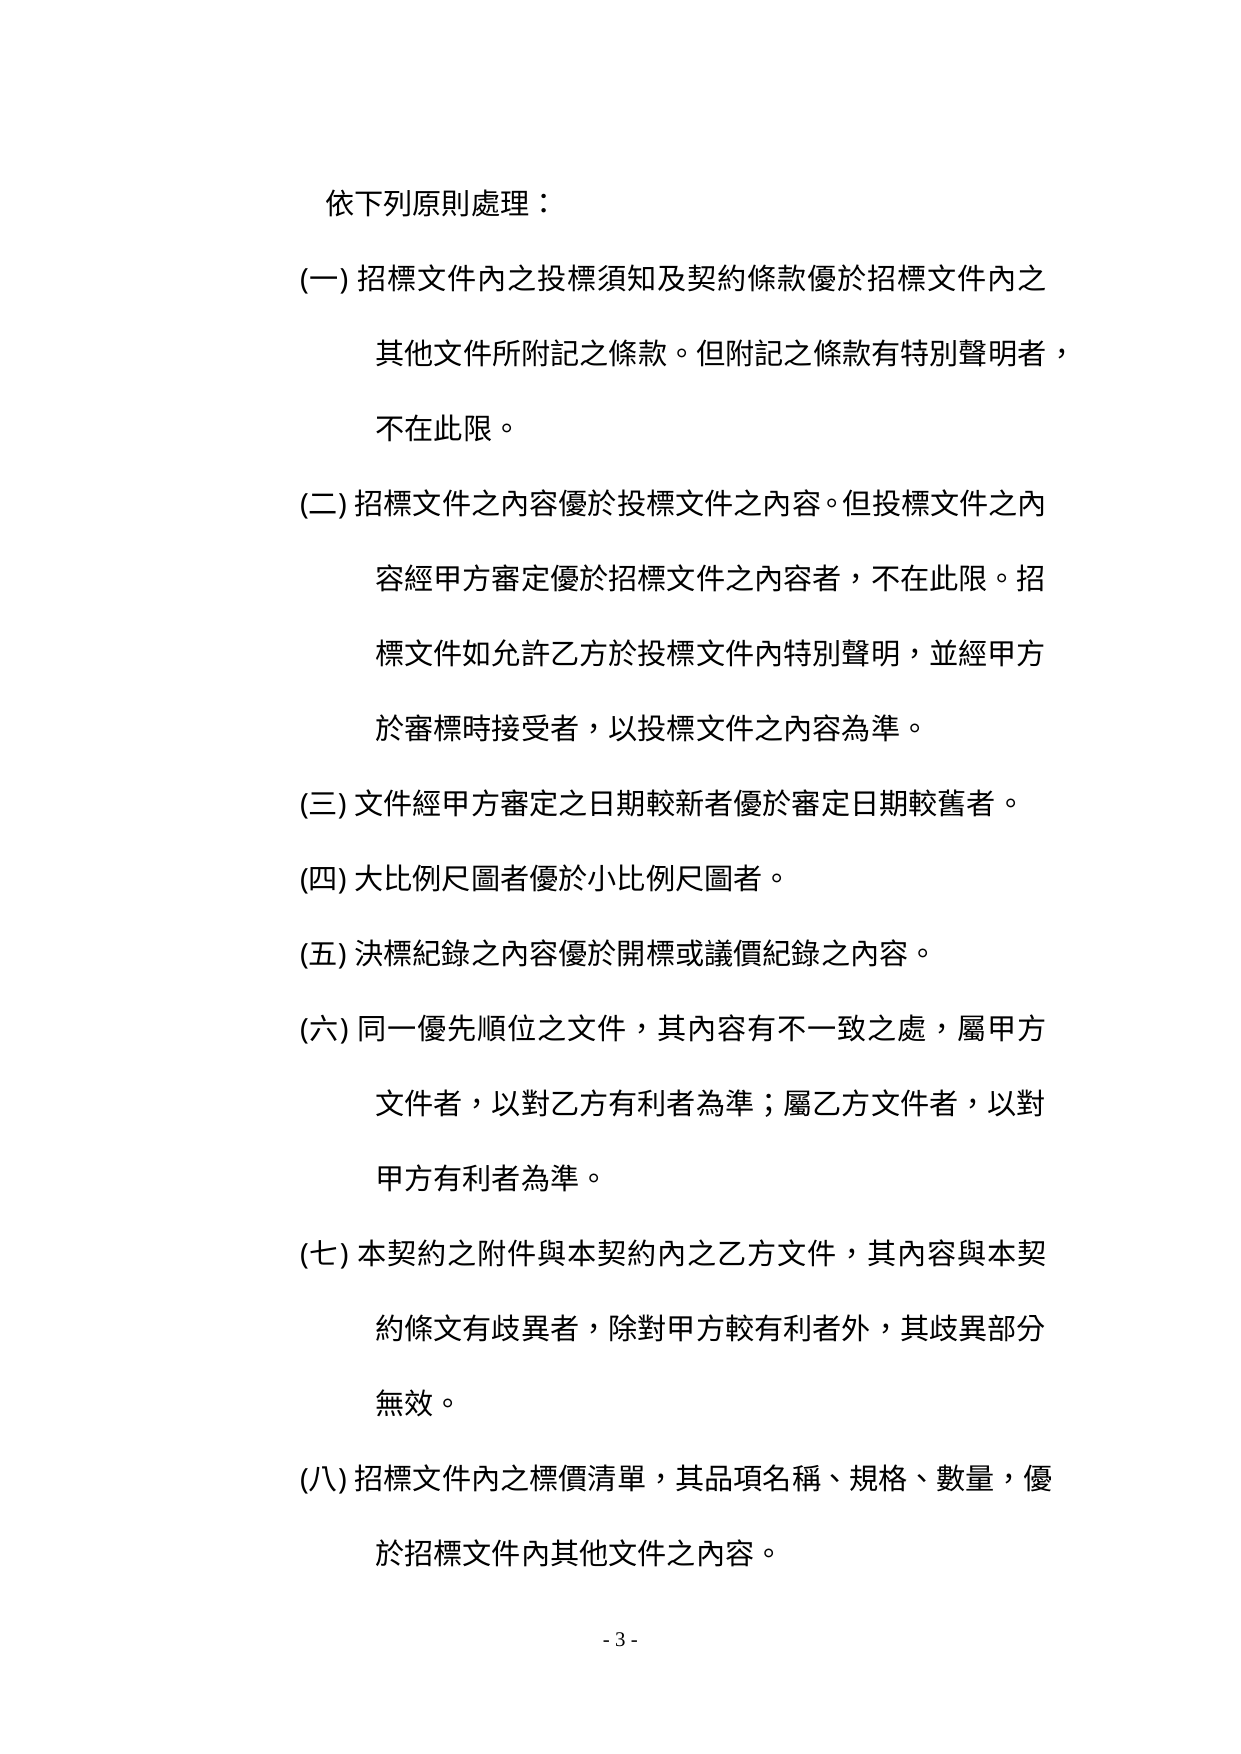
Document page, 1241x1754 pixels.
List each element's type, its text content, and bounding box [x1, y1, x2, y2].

text (八) 招標文件內之標價清單，其品項名稱、規格、數量，優於招標文件內其他文件之內容。 [300, 1439, 1053, 1589]
text 三、 契約所含各種文件之內容如有不一致之處，除另有規定外，依下列原則處理： [250, 164, 1053, 239]
text (七) 本契約之附件與本契約內之乙方文件，其內容與本契約條文有歧異者，除對甲方較有利者外，其歧異部分無效。 [300, 1214, 1047, 1439]
text (五) 決標紀錄之內容優於開標或議價紀錄之內容。 [187, 914, 1047, 989]
text (二) 招標文件之內容優於投標文件之內容。但投標文件之內容經甲方審定優於招標文件之內容者，不在此限。招標文件如允許乙方於投標文件內特別聲明，並經甲方於審標時接受者，以投標文件之內容為準。 [300, 464, 1047, 764]
text (三) 文件經甲方審定之日期較新者優於審定日期較舊者。 [187, 764, 1047, 839]
text (一) 招標文件內之投標須知及契約條款優於招標文件內之其他文件所附記之條款。但附記之條款有特別聲明者，不在此限。 [300, 239, 1047, 464]
text (六) 同一優先順位之文件，其內容有不一致之處，屬甲方文件者，以對乙方有利者為準；屬乙方文件者，以對甲方有利者為準。 [300, 989, 1047, 1214]
text (四) 大比例尺圖者優於小比例尺圖者。 [187, 839, 1047, 914]
